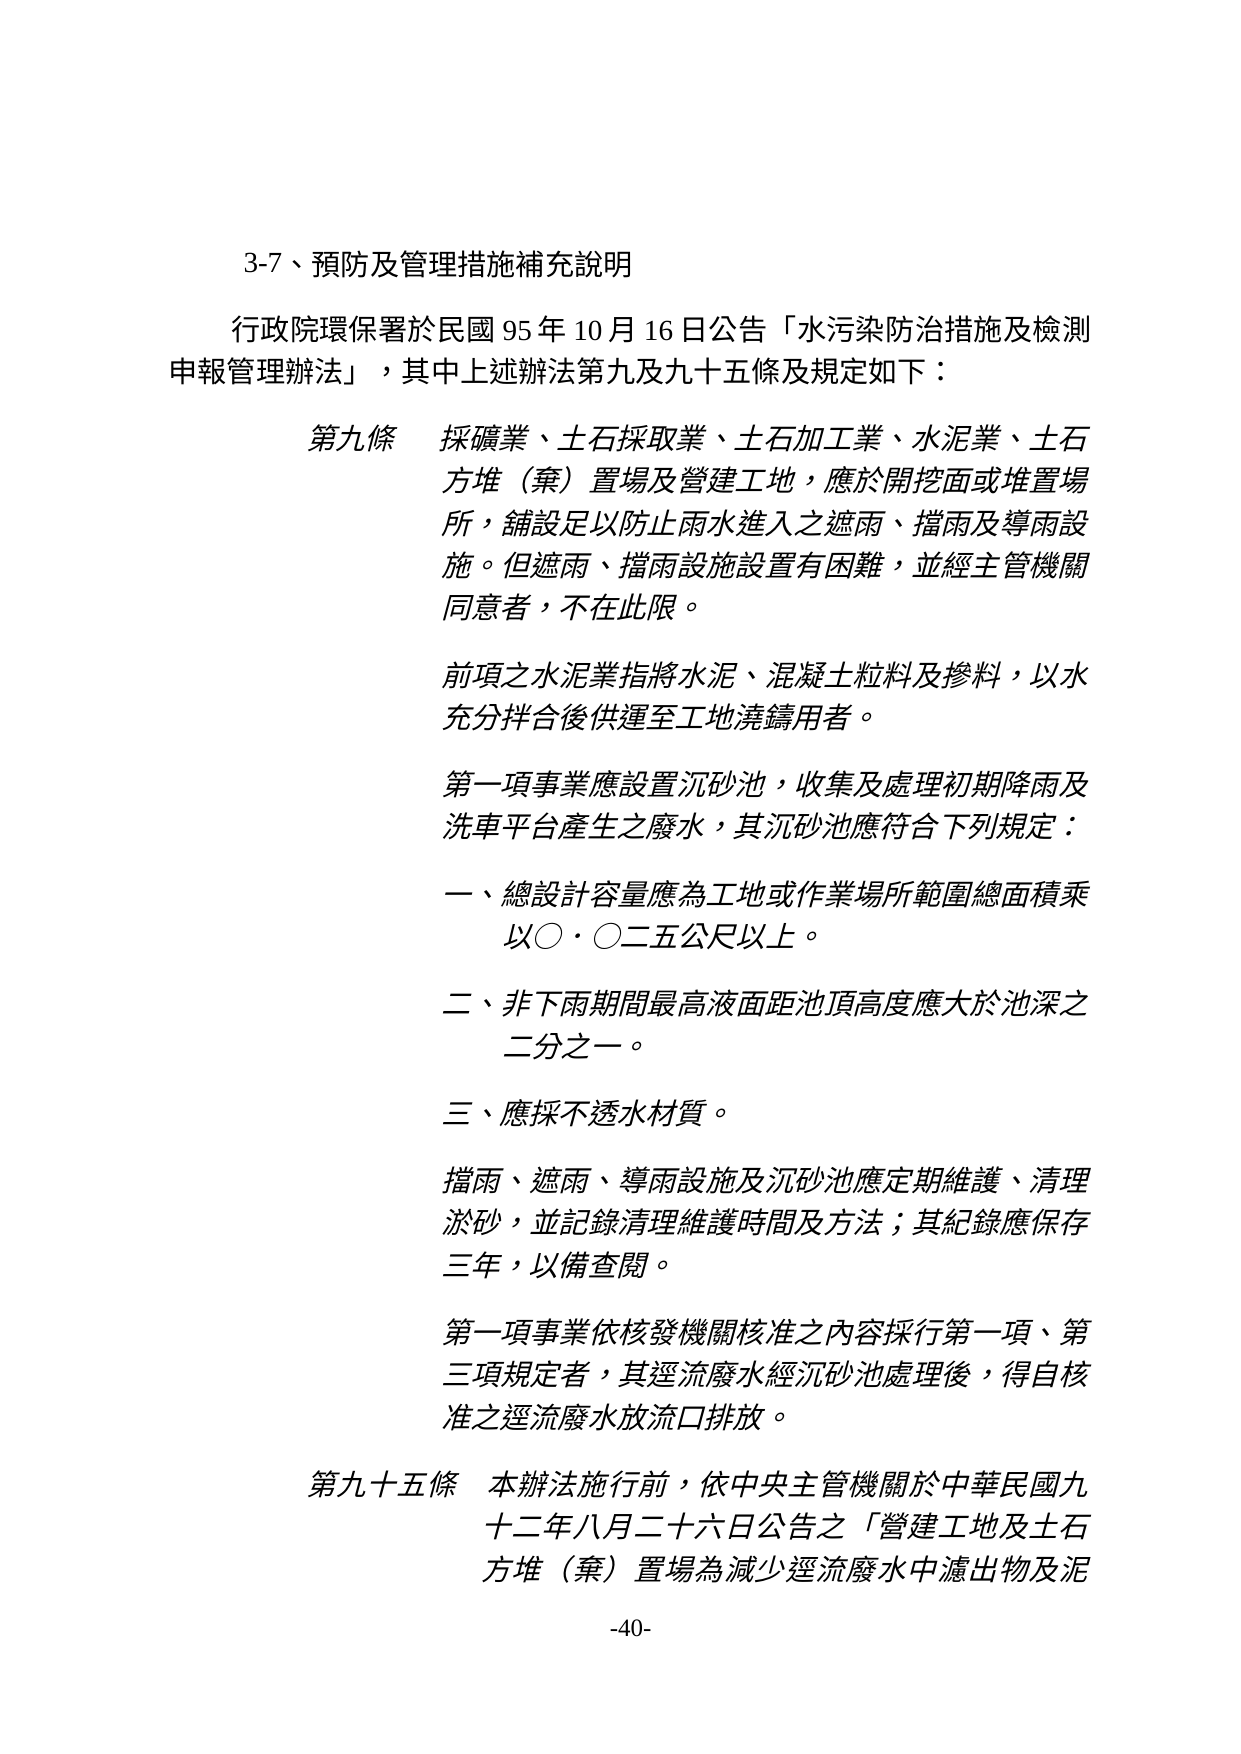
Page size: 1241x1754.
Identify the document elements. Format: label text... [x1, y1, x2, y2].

text 第一項事業依核發機關核准之內容採行第一項、第三項規定者，其逕流廢水經沉砂池處理後，得自核准之逕流廢水放流口排放。 [441, 1310, 1092, 1437]
text 一、總設計容量應為工地或作業場所範圍總面積乘以○．○二五公尺以上。 [441, 871, 1092, 956]
text 第一項事業應設置沉砂池，收集及處理初期降雨及洗車平台產生之廢水，其沉砂池應符合下列規定： [441, 762, 1092, 846]
text 第九十五條 本辦法施行前，依中央主管機關於中華民國九十二年八月二十六日公告之「營建工地及土石方堆（棄）置場為減少逕流廢水中濾出物及泥沙沖蝕量之必要措施」規定，檢具逕流廢水污染削減計畫，報經主管機關核准之營建工地，其施工工期於本辦法施行後，達一年以上者，應依第九條之規定，於本辦法施行後三個月內，向主管機關辦理逕流廢水污染削減計畫變更，並據以改善。但有設置困難，經主管機關同意者，不在此限。 [306, 1462, 1092, 1588]
text 第九條 採礦業、土石採取業、土石加工業、水泥業、土石方堆（棄）置場及營建工地，應於開挖面或堆置場所，舖設足以防止雨水進入之遮雨、擋雨及導雨設施。但遮雨、擋雨設施設置有困難，並經主管機關同意者，不在此限。 [306, 416, 1092, 627]
text 二、非下雨期間最高液面距池頂高度應大於池深之二分之一。 [441, 981, 1092, 1066]
text 三、應採不透水材質。 [441, 1091, 1092, 1133]
text 行政院環保署於民國95年10月16日公告「水污染防治措施及檢測申報管理辦法」，其中上述辦法第九及九十五條及規定如下： [168, 306, 1092, 391]
text 擋雨、遮雨、導雨設施及沉砂池應定期維護、清理淤砂，並記錄清理維護時間及方法；其紀錄應保存三年，以備查閱。 [441, 1158, 1092, 1285]
text 前項之水泥業指將水泥、混凝土粒料及摻料，以水充分拌合後供運至工地澆鑄用者。 [441, 652, 1092, 737]
text 3-7、預防及管理措施補充說明 [243, 221, 1092, 283]
